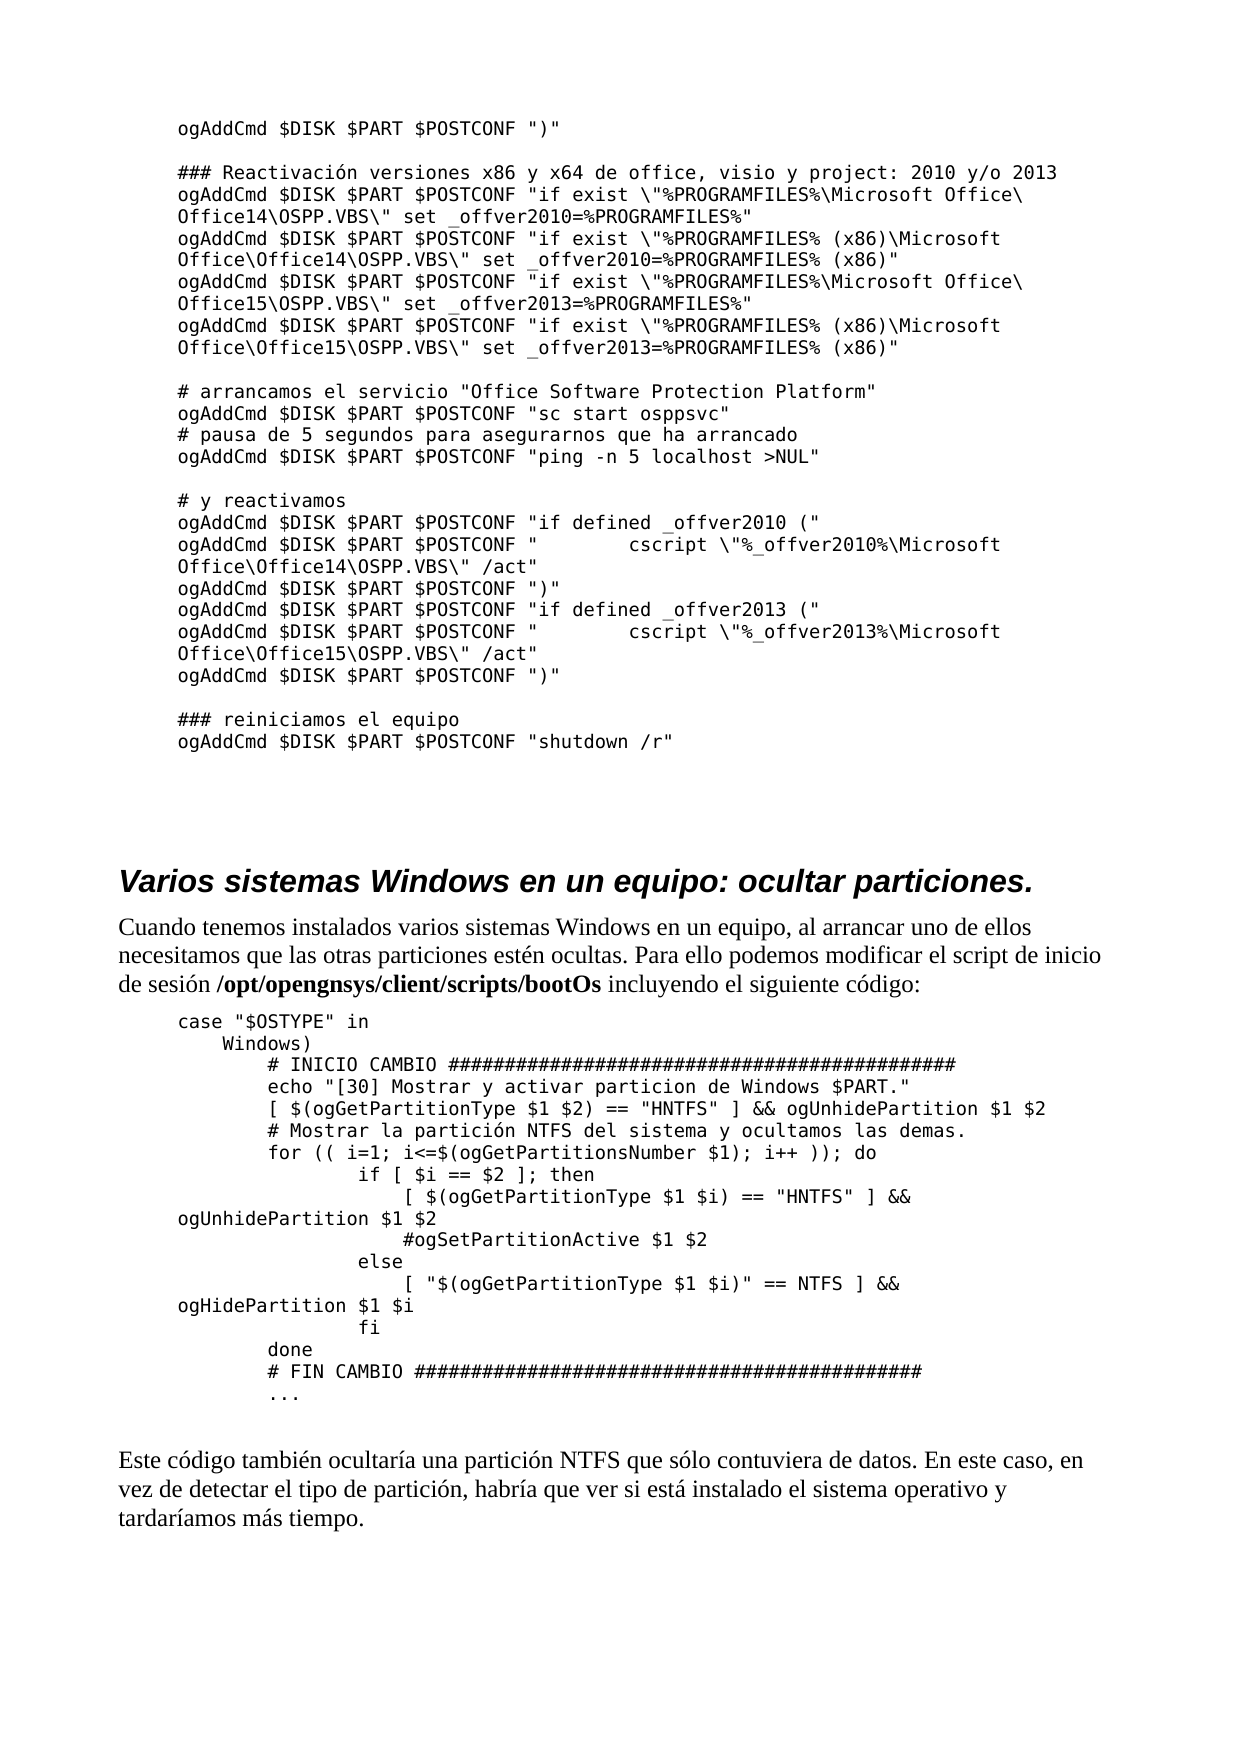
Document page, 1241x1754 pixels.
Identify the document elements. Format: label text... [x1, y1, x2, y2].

text case "$OSTYPE" in Windows) # INICIO CAMBIO ############################################# echo "[30] Mostrar y activar particion de Windows $PART." [ $(ogGetPartitionType $1 $2) == "HNTFS" ] && ogUnhidePartition $1 $2 # Mostrar la partición NTFS del sistema y ocultamos las demas. for (( i=1; i<=$(ogGetPartitionsNumber $1); i++ )); do if [ $i == $2 ]; then [ $(ogGetPartitionType $1 $i) == "HNTFS" ] && ogUnhidePartition $1 $2 #ogSetPartitionActive $1 $2 else [ "$(ogGetPartitionType $1 $i)" == NTFS ] && ogHidePartition $1 $i fi done # FIN CAMBIO ############################################# ... [177, 1011, 1063, 1404]
text Cuando tenemos instalados varios sistemas Windows en un equipo, al arrancar uno de ellos necesitamos que las otras particiones estén ocultas. Para ello podemos modificar el script de inicio de sesión /opt/opengnsys/client/scripts/bootOs incluyendo el siguiente código: [118, 912, 1122, 998]
text Este código también ocultaría una partición NTFS que sólo contuviera de datos. En este caso, en vez de detectar el tipo de partición, habría que ver si está instalado el sistema operativo y tardaríamos más tiempo. [118, 1446, 1122, 1532]
subtitle Varios sistemas Windows en un equipo: ocultar particiones. [118, 862, 1122, 899]
text ogAddCmd $DISK $PART $POSTCONF ")" ### Reactivación versiones x86 y x64 de office, visio y project: 2010 y/o 2013 ogAddCmd $DISK $PART $POSTCONF "if exist \"%PROGRAMFILES%\Microsoft Office\Office14\OSPP.VBS\" set _offver2010=%PROGRAMFILES%" ogAddCmd $DISK $PART $POSTCONF "if exist \"%PROGRAMFILES% (x86)\Microsoft Office\Office14\OSPP.VBS\" set _offver2010=%PROGRAMFILES% (x86)" ogAddCmd $DISK $PART $POSTCONF "if exist \"%PROGRAMFILES%\Microsoft Office\Office15\OSPP.VBS\" set _offver2013=%PROGRAMFILES%" ogAddCmd $DISK $PART $POSTCONF "if exist \"%PROGRAMFILES% (x86)\Microsoft Office\Office15\OSPP.VBS\" set _offver2013=%PROGRAMFILES% (x86)" # arrancamos el servicio "Office Software Protection Platform" ogAddCmd $DISK $PART $POSTCONF "sc start osppsvc" # pausa de 5 segundos para asegurarnos que ha arrancado ogAddCmd $DISK $PART $POSTCONF "ping -n 5 localhost >NUL" # y reactivamos ogAddCmd $DISK $PART $POSTCONF "if defined _offver2010 (" ogAddCmd $DISK $PART $POSTCONF " cscript \"%_offver2010%\Microsoft Office\Office14\OSPP.VBS\" /act" ogAddCmd $DISK $PART $POSTCONF ")" ogAddCmd $DISK $PART $POSTCONF "if defined _offver2013 (" ogAddCmd $DISK $PART $POSTCONF " cscript \"%_offver2013%\Microsoft Office\Office15\OSPP.VBS\" /act" ogAddCmd $DISK $PART $POSTCONF ")" ### reiniciamos el equipo ogAddCmd $DISK $PART $POSTCONF "shutdown /r" [177, 118, 1063, 796]
